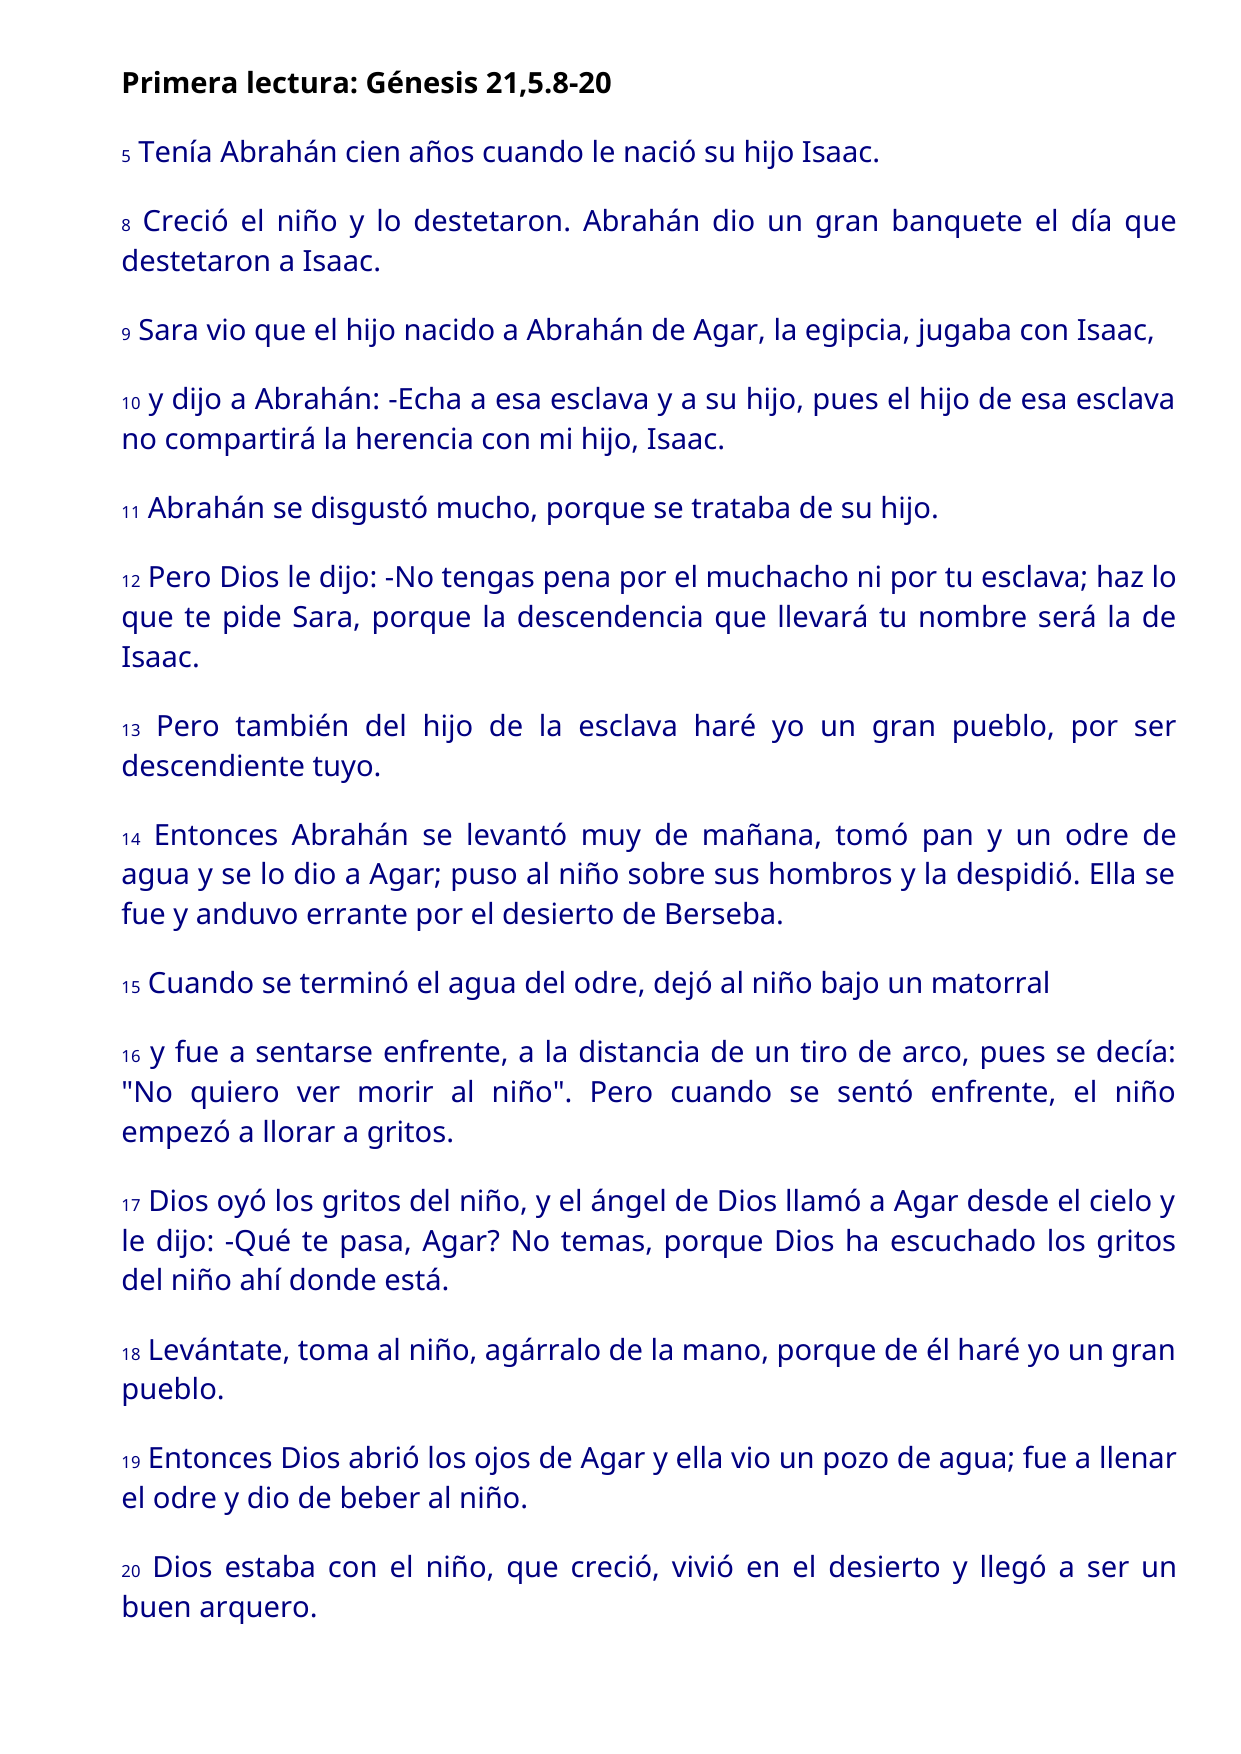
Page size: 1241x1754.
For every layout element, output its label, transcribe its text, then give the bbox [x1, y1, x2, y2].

table_header Primera lectura: Génesis 21,5.8-20 5 Tenía Abrahán cien años cuando le nació su hijo Isaac. 8 Creció el niño y lo destetaron. Abrahán dio un gran banquete el día que destetaron a Isaac. 9 Sara vio que el hijo nacido a Abrahán de Agar, la egipcia, jugaba con Isaac, 10 y dijo a Abrahán: -Echa a esa esclava y a su hijo, pues el hijo de esa esclava no compartirá la herencia con mi hijo, Isaac. 11 Abrahán se disgustó mucho, porque se trataba de su hijo. 12 Pero Dios le dijo: -No tengas pena por el muchacho ni por tu esclava; haz lo que te pide Sara, porque la descendencia que llevará tu nombre será la de Isaac. 13 Pero también del hijo de la esclava haré yo un gran pueblo, por ser descendiente tuyo. 14 Entonces Abrahán se levantó muy de mañana, tomó pan y un odre de agua y se lo dio a Agar; puso al niño sobre sus hombros y la despidió. Ella se fue y anduvo errante por el desierto de Berseba. 15 Cuando se terminó el agua del odre, dejó al niño bajo un matorral 16 y fue a sentarse enfrente, a la distancia de un tiro de arco, pues se decía: "No quiero ver morir al niño". Pero cuando se sentó enfrente, el niño empezó a llorar a gritos. 17 Dios oyó los gritos del niño, y el ángel de Dios llamó a Agar desde el cielo y le dijo: -Qué te pasa, Agar? No temas, porque Dios ha escuchado los gritos del niño ahí donde está. 18 Levántate, toma al niño, agárralo de la mano, porque de él haré yo un gran pueblo. 19 Entonces Dios abrió los ojos de Agar y ella vio un pozo de agua; fue a llenar el odre y dio de beber al niño. 20 Dios estaba con el niño, que creció, vivió en el desierto y llegó a ser un buen arquero. [118, 59, 1181, 1658]
